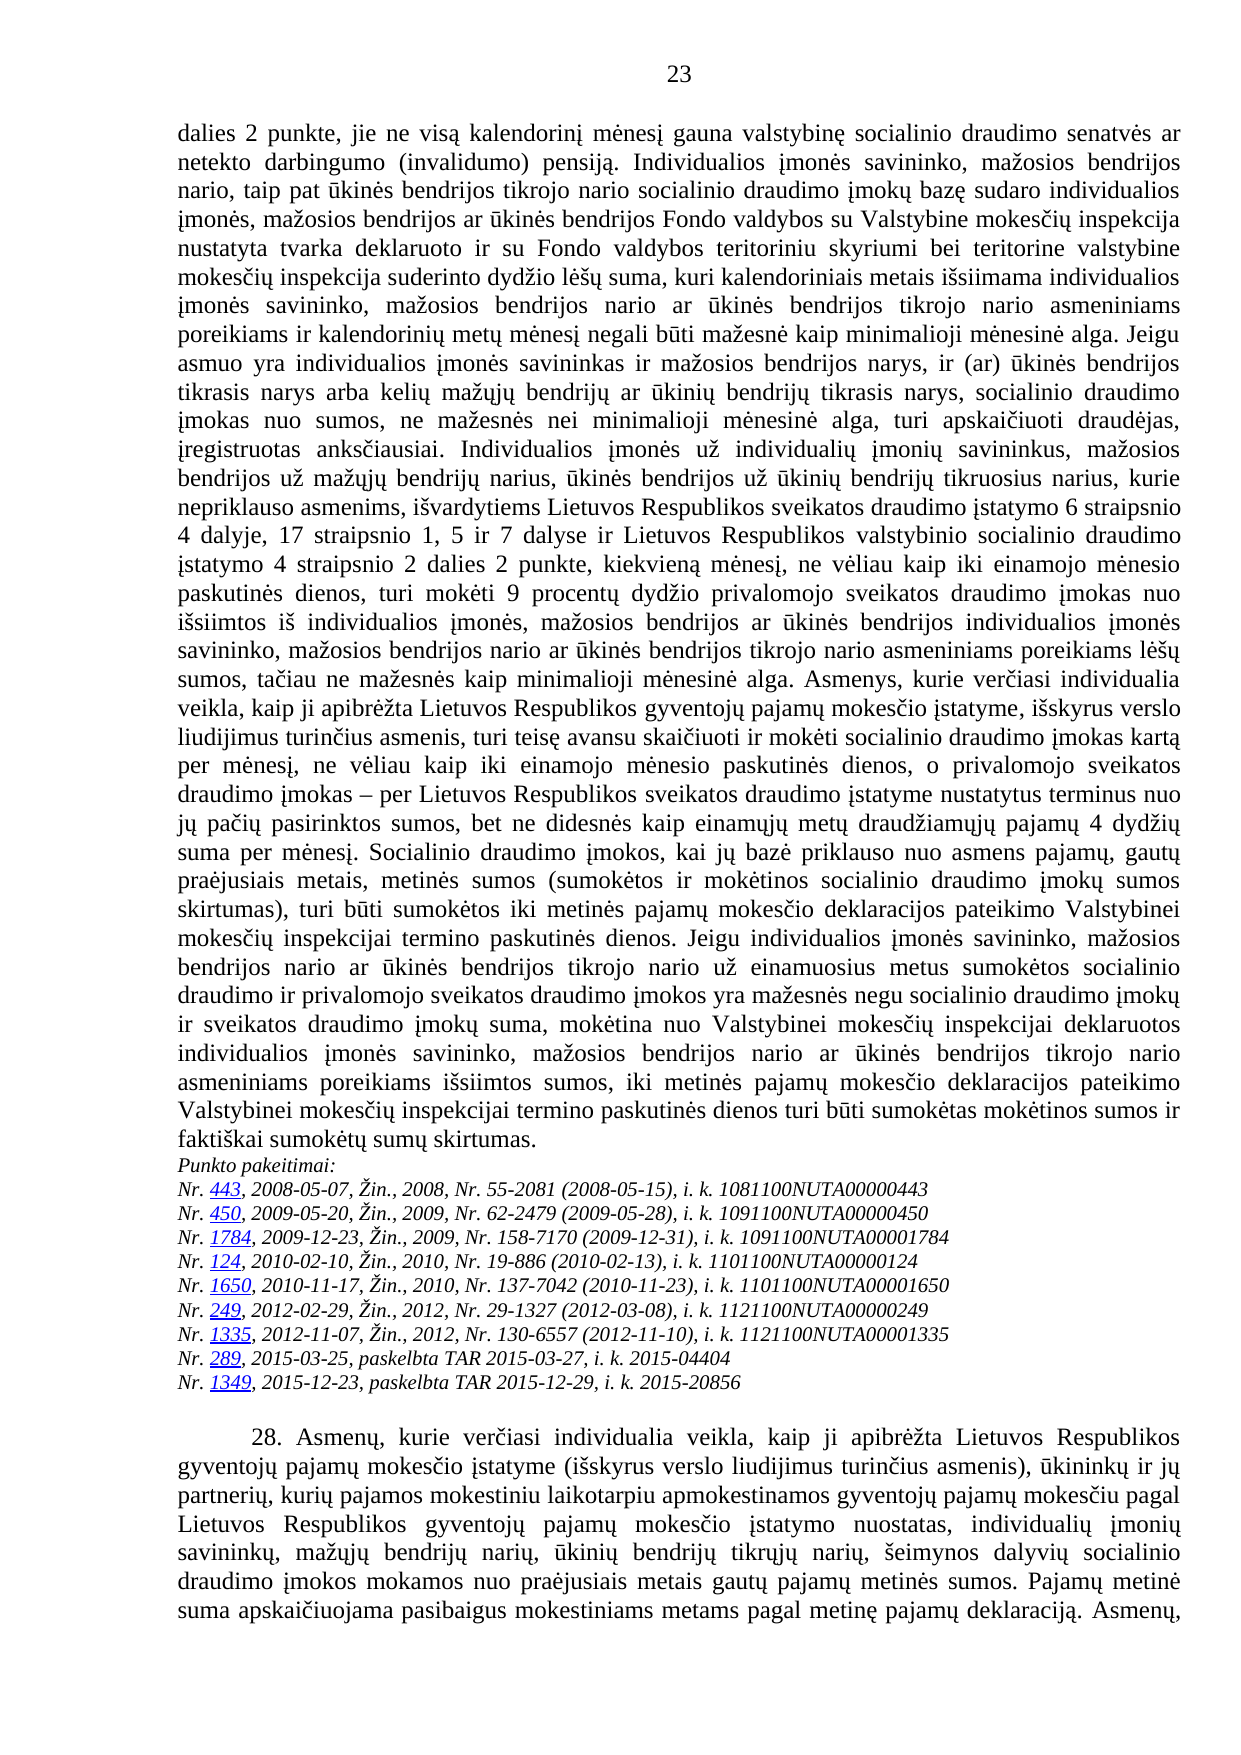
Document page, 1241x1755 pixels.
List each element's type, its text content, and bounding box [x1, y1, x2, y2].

text 28. Asmenų, kurie verčiasi individualia veikla, kaip ji apibrėžta Lietuvos Respublikos gyventojų pajamų mokesčio įstatyme (išskyrus verslo liudijimus turinčius asmenis), ūkininkų ir jų partnerių, kurių pajamos mokestiniu laikotarpiu apmokestinamos gyventojų pajamų mokesčiu pagal Lietuvos Respublikos gyventojų pajamų mokesčio įstatymo nuostatas, individualių įmonių savininkų, mažųjų bendrijų narių, ūkinių bendrijų tikrųjų narių, šeimynos dalyvių socialinio draudimo įmokos mokamos nuo praėjusiais metais gautų pajamų metinės sumos. Pajamų metinė suma apskaičiuojama pasibaigus mokestiniams metams pagal metinę pajamų deklaraciją. Asmenų, [177, 1422, 1181, 1624]
text Nr. 1784, 2009-12-23, Žin., 2009, Nr. 158-7170 (2009-12-31), i. k. 1091100NUTA00001784 [177, 1225, 1181, 1249]
text dalies 2 punkte, jie ne visą kalendorinį mėnesį gauna valstybinę socialinio draudimo senatvės ar netekto darbingumo (invalidumo) pensiją. Individualios įmonės savininko, mažosios bendrijos nario, taip pat ūkinės bendrijos tikrojo nario socialinio draudimo įmokų bazę sudaro individualios įmonės, mažosios bendrijos ar ūkinės bendrijos Fondo valdybos su Valstybine mokesčių inspekcija nustatyta tvarka deklaruoto ir su Fondo valdybos teritoriniu skyriumi bei teritorine valstybine mokesčių inspekcija suderinto dydžio lėšų suma, kuri kalendoriniais metais išsiimama individualios įmonės savininko, mažosios bendrijos nario ar ūkinės bendrijos tikrojo nario asmeniniams poreikiams ir kalendorinių metų mėnesį negali būti mažesnė kaip minimalioji mėnesinė alga. Jeigu asmuo yra individualios įmonės savininkas ir mažosios bendrijos narys, ir (ar) ūkinės bendrijos tikrasis narys arba kelių mažųjų bendrijų ar ūkinių bendrijų tikrasis narys, socialinio draudimo įmokas nuo sumos, ne mažesnės nei minimalioji mėnesinė alga, turi apskaičiuoti draudėjas, įregistruotas anksčiausiai. Individualios įmonės už individualių įmonių savininkus, mažosios bendrijos už mažųjų bendrijų narius, ūkinės bendrijos už ūkinių bendrijų tikruosius narius, kurie nepriklauso asmenims, išvardytiems Lietuvos Respublikos sveikatos draudimo įstatymo 6 straipsnio 4 dalyje, 17 straipsnio 1, 5 ir 7 dalyse ir Lietuvos Respublikos valstybinio socialinio draudimo įstatymo 4 straipsnio 2 dalies 2 punkte, kiekvieną mėnesį, ne vėliau kaip iki einamojo mėnesio paskutinės dienos, turi mokėti 9 procentų dydžio privalomojo sveikatos draudimo įmokas nuo išsiimtos iš individualios įmonės, mažosios bendrijos ar ūkinės bendrijos individualios įmonės savininko, mažosios bendrijos nario ar ūkinės bendrijos tikrojo nario asmeniniams poreikiams lėšų sumos, tačiau ne mažesnės kaip minimalioji mėnesinė alga. Asmenys, kurie verčiasi individualia veikla, kaip ji apibrėžta Lietuvos Respublikos gyventojų pajamų mokesčio įstatyme, išskyrus verslo liudijimus turinčius asmenis, turi teisę avansu skaičiuoti ir mokėti socialinio draudimo įmokas kartą per mėnesį, ne vėliau kaip iki einamojo mėnesio paskutinės dienos, o privalomojo sveikatos draudimo įmokas – per Lietuvos Respublikos sveikatos draudimo įstatyme nustatytus terminus nuo jų pačių pasirinktos sumos, bet ne didesnės kaip einamųjų metų draudžiamųjų pajamų 4 dydžių suma per mėnesį. Socialinio draudimo įmokos, kai jų bazė priklauso nuo asmens pajamų, gautų praėjusiais metais, metinės sumos (sumokėtos ir mokėtinos socialinio draudimo įmokų sumos skirtumas), turi būti sumokėtos iki metinės pajamų mokesčio deklaracijos pateikimo Valstybinei mokesčių inspekcijai termino paskutinės dienos. Jeigu individualios įmonės savininko, mažosios bendrijos nario ar ūkinės bendrijos tikrojo nario už einamuosius metus sumokėtos socialinio draudimo ir privalomojo sveikatos draudimo įmokos yra mažesnės negu socialinio draudimo įmokų ir sveikatos draudimo įmokų suma, mokėtina nuo Valstybinei mokesčių inspekcijai deklaruotos individualios įmonės savininko, mažosios bendrijos nario ar ūkinės bendrijos tikrojo nario asmeniniams poreikiams išsiimtos sumos, iki metinės pajamų mokesčio deklaracijos pateikimo Valstybinei mokesčių inspekcijai termino paskutinės dienos turi būti sumokėtas mokėtinos sumos ir faktiškai sumokėtų sumų skirtumas. [177, 118, 1181, 1153]
text Nr. 289, 2015-03-25, paskelbta TAR 2015-03-27, i. k. 2015-04404 [177, 1346, 1181, 1370]
text Nr. 1650, 2010-11-17, Žin., 2010, Nr. 137-7042 (2010-11-23), i. k. 1101100NUTA00001650 [177, 1273, 1181, 1297]
text Nr. 450, 2009-05-20, Žin., 2009, Nr. 62-2479 (2009-05-28), i. k. 1091100NUTA00000450 [177, 1201, 1181, 1225]
text Nr. 1335, 2012-11-07, Žin., 2012, Nr. 130-6557 (2012-11-10), i. k. 1121100NUTA00001335 [177, 1322, 1181, 1346]
text Punkto pakeitimai: [177, 1153, 1181, 1177]
text Nr. 1349, 2015-12-23, paskelbta TAR 2015-12-29, i. k. 2015-20856 [177, 1370, 1181, 1394]
text Nr. 249, 2012-02-29, Žin., 2012, Nr. 29-1327 (2012-03-08), i. k. 1121100NUTA00000249 [177, 1297, 1181, 1322]
text Nr. 443, 2008-05-07, Žin., 2008, Nr. 55-2081 (2008-05-15), i. k. 1081100NUTA00000443 [177, 1177, 1181, 1201]
text Nr. 124, 2010-02-10, Žin., 2010, Nr. 19-886 (2010-02-13), i. k. 1101100NUTA00000124 [177, 1249, 1181, 1273]
